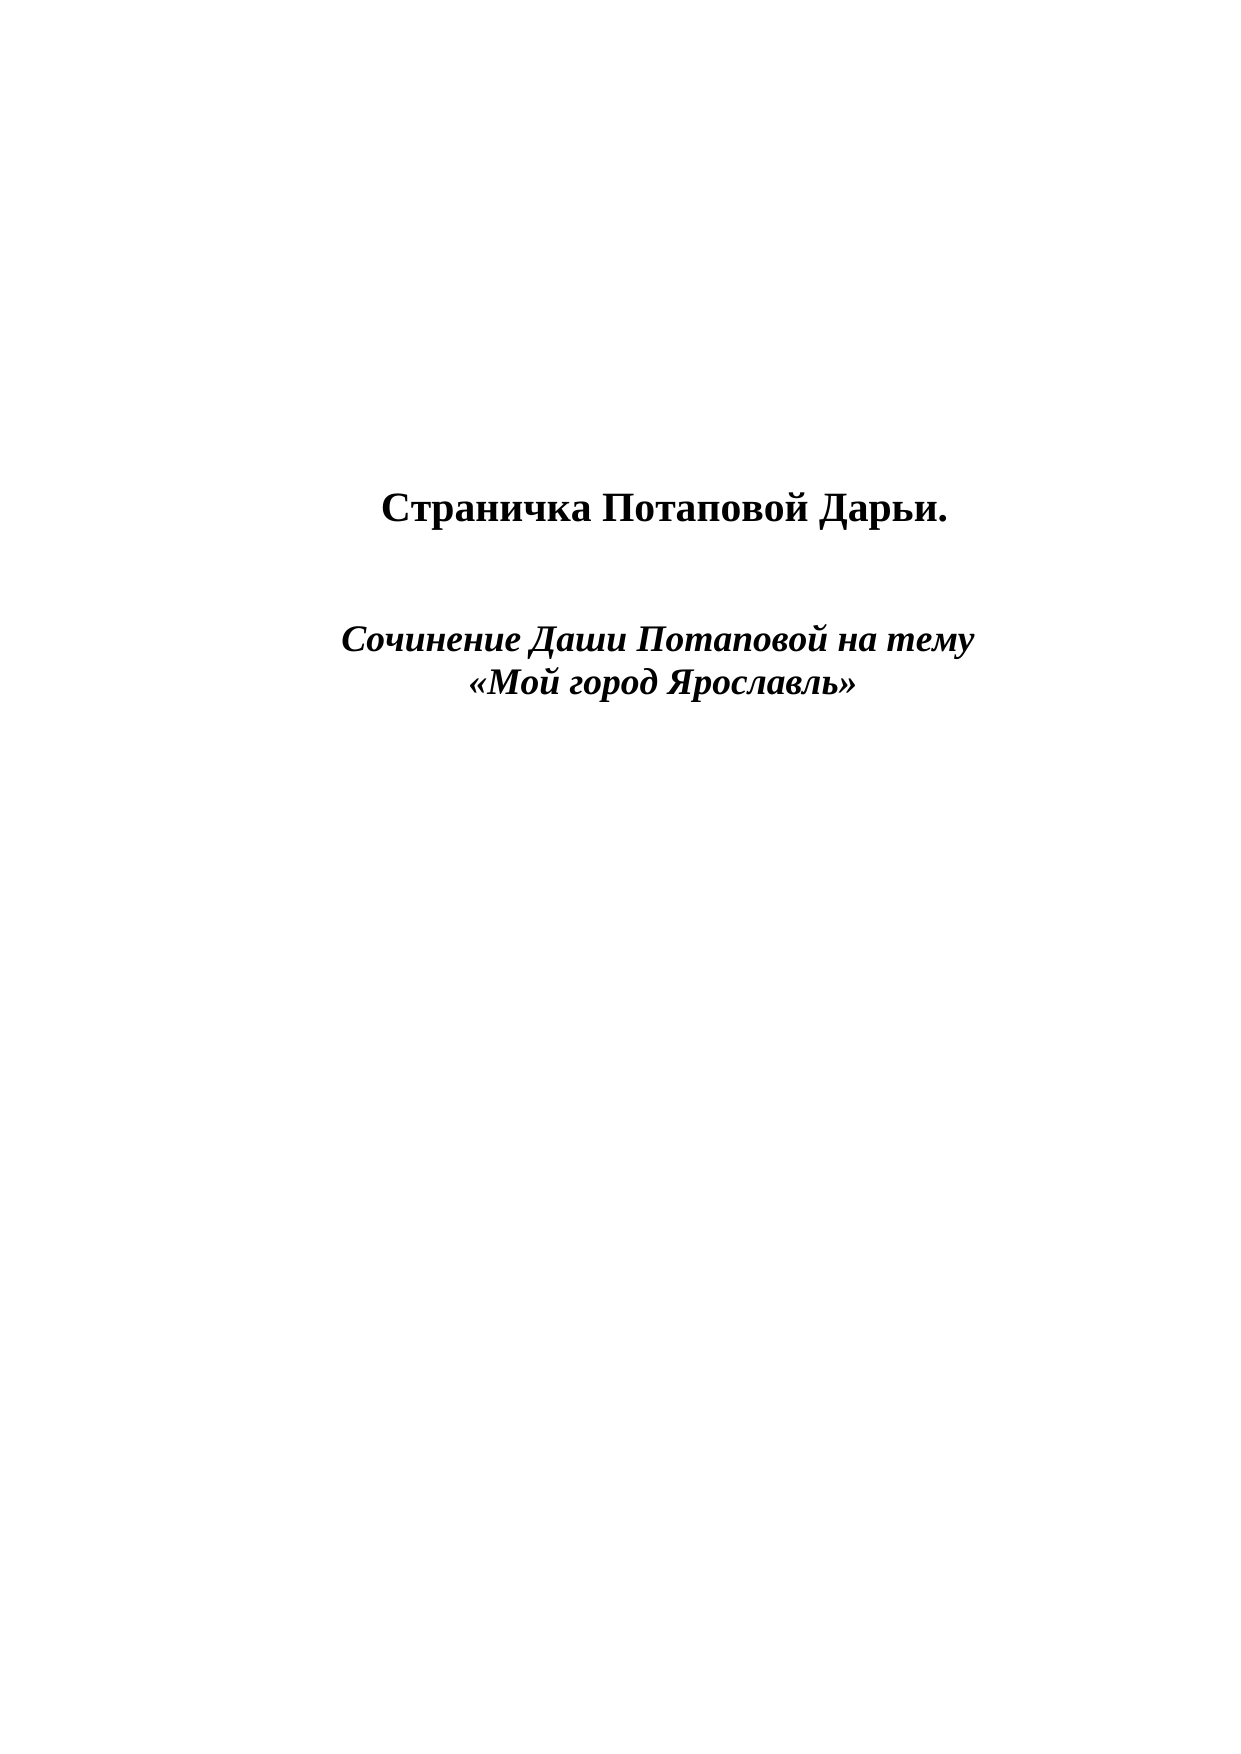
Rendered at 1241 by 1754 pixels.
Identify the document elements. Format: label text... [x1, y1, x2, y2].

text Страничка Потаповой Дарьи. [177, 482, 1152, 530]
text Сочинение Даши Потаповой на тему [177, 616, 1152, 659]
text «Мой город Ярославль» [177, 659, 1152, 703]
